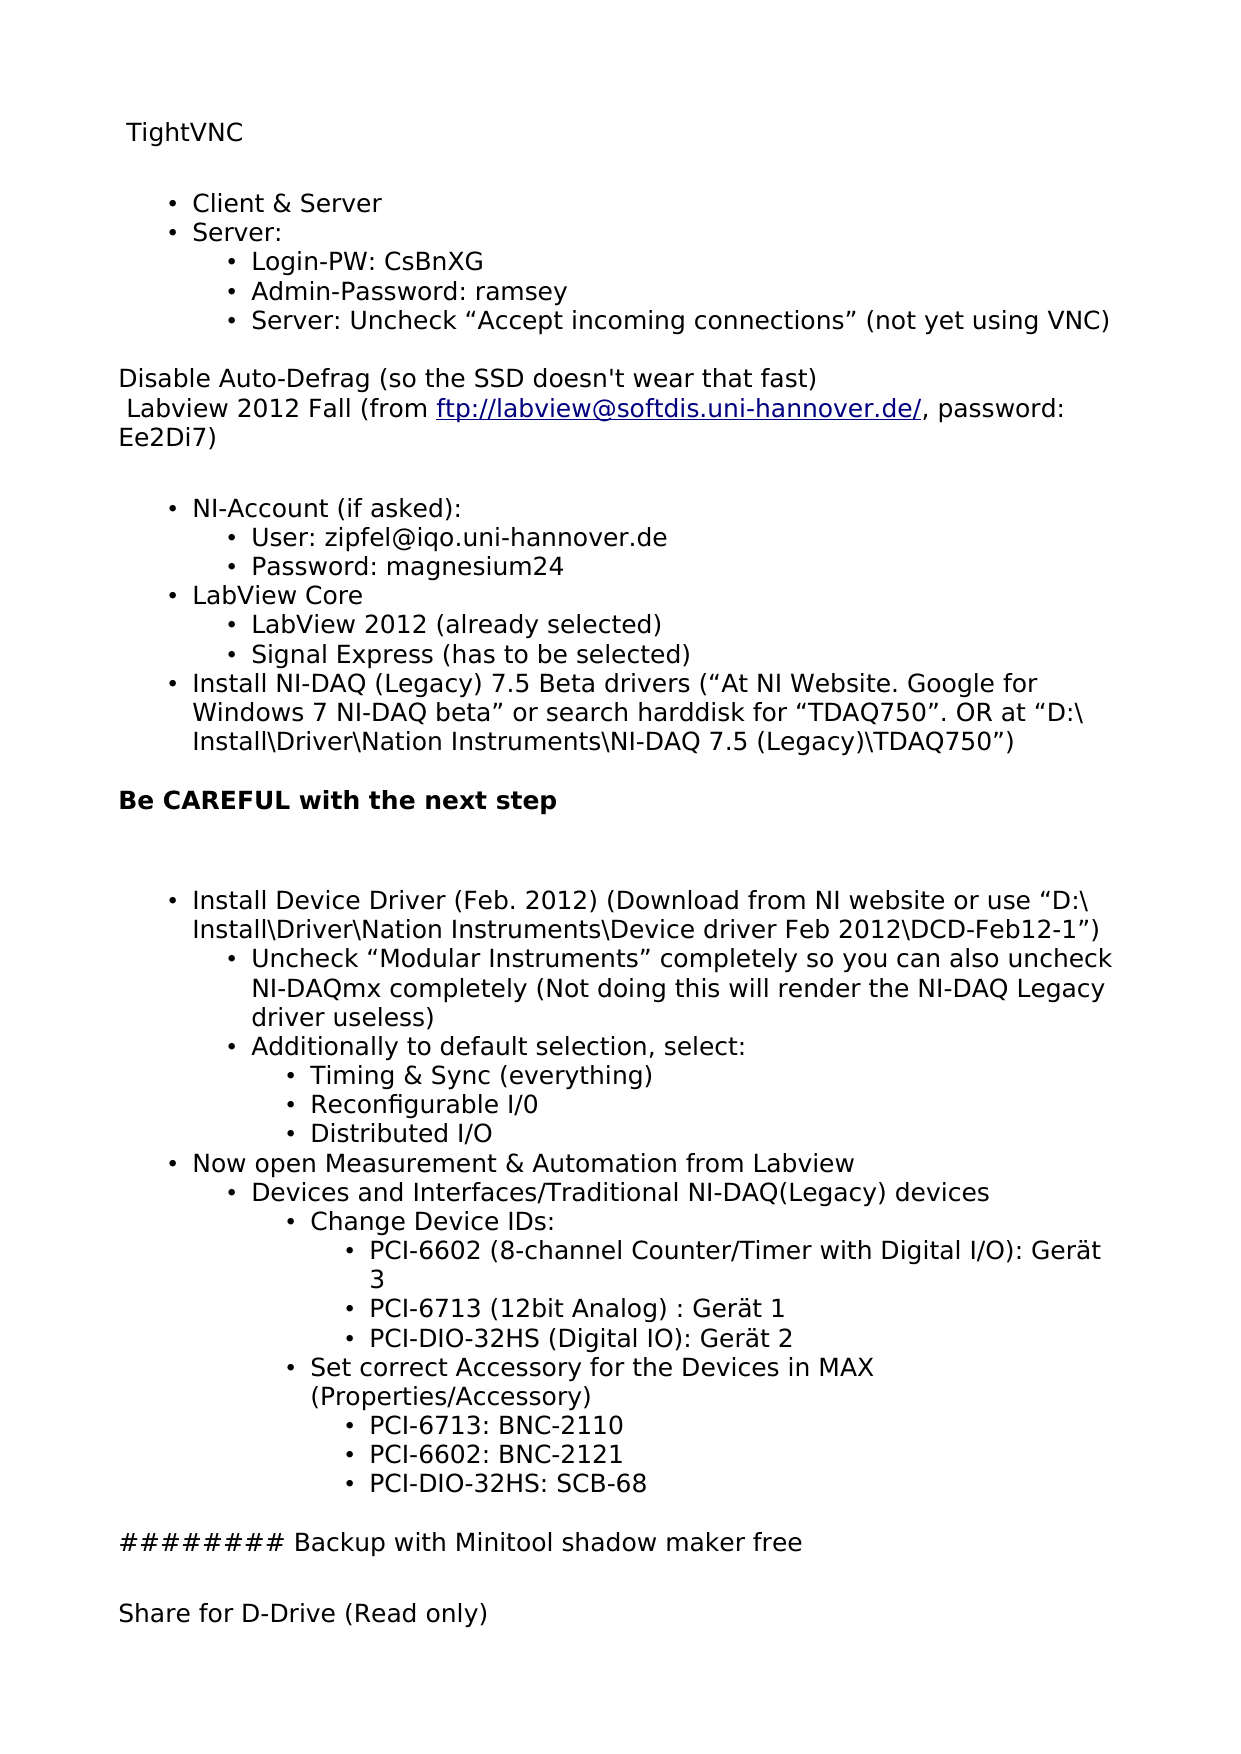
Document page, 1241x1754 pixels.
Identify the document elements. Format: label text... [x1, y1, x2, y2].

list Devices and Interfaces/Traditional NI-DAQ(Legacy) devices [236, 1178, 1122, 1207]
list Change Device IDs: [295, 1207, 1122, 1236]
list Server: [177, 218, 1122, 248]
list Timing & Sync (everything) [295, 1061, 1122, 1091]
list LabView Core [177, 582, 1122, 611]
list Server: Uncheck “Accept incoming connections” (not yet using VNC) [236, 306, 1122, 335]
list PCI-DIO-32HS: SCB-68 [354, 1470, 1122, 1499]
text ######## Backup with Minitool shadow maker free [118, 1528, 1122, 1587]
list Now open Measurement & Automation from Labview [177, 1149, 1122, 1178]
list Set correct Accessory for the Devices in MAX (Properties/Accessory) [295, 1353, 1122, 1411]
list PCI-6713: BNC-2110 [354, 1411, 1122, 1441]
list Install NI-DAQ (Legacy) 7.5 Beta drivers (“At NI Website. Google for Windows 7 NI-DAQ beta” or search harddisk for “TDAQ750”. OR at “D:\Install\Driver\Nation Instruments\NI-DAQ 7.5 (Legacy)\TDAQ750”) [177, 669, 1122, 757]
list PCI-DIO-32HS (Digital IO): Gerät 2 [354, 1324, 1122, 1353]
text Disable Auto-Defrag (so the SSD doesn't wear that fast) Labview 2012 Fall (from ftp://labview@softdis.uni-hannover.de/, password: Ee2Di7) [118, 364, 1122, 452]
list User: zipfel@iqo.uni-hannover.de [236, 523, 1122, 552]
list Login-PW: CsBnXG [236, 248, 1122, 277]
list PCI-6602 (8-channel Counter/Timer with Digital I/O): Gerät 3 [354, 1236, 1122, 1295]
list Reconfigurable I/0 [295, 1091, 1122, 1120]
list NI-Account (if asked): [177, 494, 1122, 523]
text TightVNC [118, 118, 1122, 147]
list Signal Express (has to be selected) [236, 640, 1122, 669]
list Additionally to default selection, select: [236, 1032, 1122, 1061]
list Install Device Driver (Feb. 2012) (Download from NI website or use “D:\Install\Driver\Nation Instruments\Device driver Feb 2012\DCD-Feb12-1”) [177, 886, 1122, 945]
list Client & Server [177, 189, 1122, 218]
list Uncheck “Modular Instruments” completely so you can also uncheck NI-DAQmx completely (Not doing this will render the NI-DAQ Legacy driver useless) [236, 945, 1122, 1032]
list LabView 2012 (already selected) [236, 611, 1122, 640]
text Be CAREFUL with the next step [118, 786, 1122, 844]
list PCI-6713 (12bit Analog) : Gerät 1 [354, 1295, 1122, 1324]
list Distributed I/O [295, 1120, 1122, 1149]
text Share for D-Drive (Read only) [118, 1599, 1122, 1628]
list PCI-6602: BNC-2121 [354, 1441, 1122, 1470]
list Password: magnesium24 [236, 552, 1122, 582]
list Admin-Password: ramsey [236, 277, 1122, 306]
